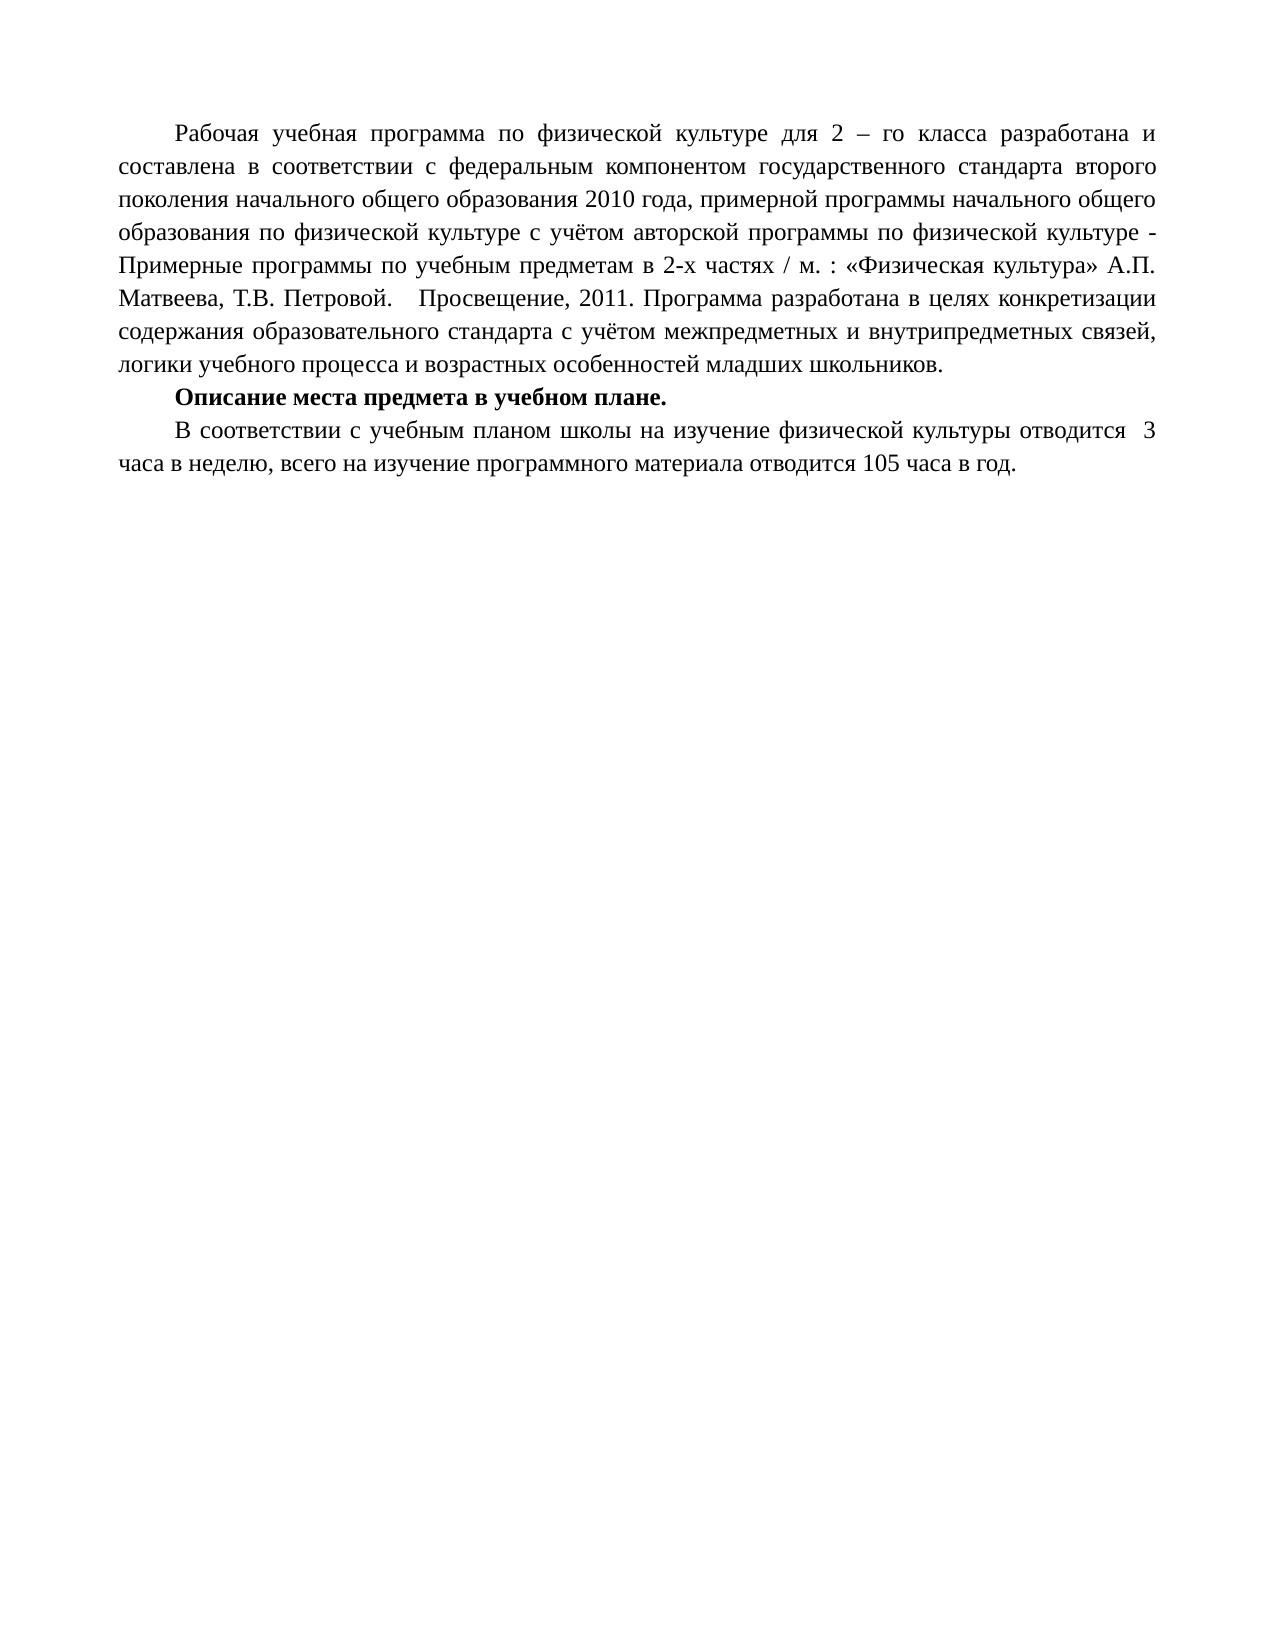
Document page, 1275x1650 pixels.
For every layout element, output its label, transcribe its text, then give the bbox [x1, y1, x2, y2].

text Рабочая учебная программа по физической культуре для 2 – го класса разработана и составлена в соответствии с федеральным компонентом государственного стандарта второго поколения начального общего образования 2010 года, примерной программы начального общего образования по физической культуре с учётом авторской программы по физической культуре - Примерные программы по учебным предметам в 2-х частях / м. : «Физическая культура» А.П. Матвеева, Т.В. Петровой. Просвещение, 2011. Программа разработана в целях конкретизации содержания образовательного стандарта с учётом межпредметных и внутрипредметных связей, логики учебного процесса и возрастных особенностей младших школьников. [118, 118, 1157, 378]
text В соответствии с учебным планом школы на изучение физической культуры отводится 3 часа в неделю, всего на изучение программного материала отводится 105 часа в год. [118, 415, 1157, 477]
text Описание места предмета в учебном плане. [118, 382, 1157, 411]
